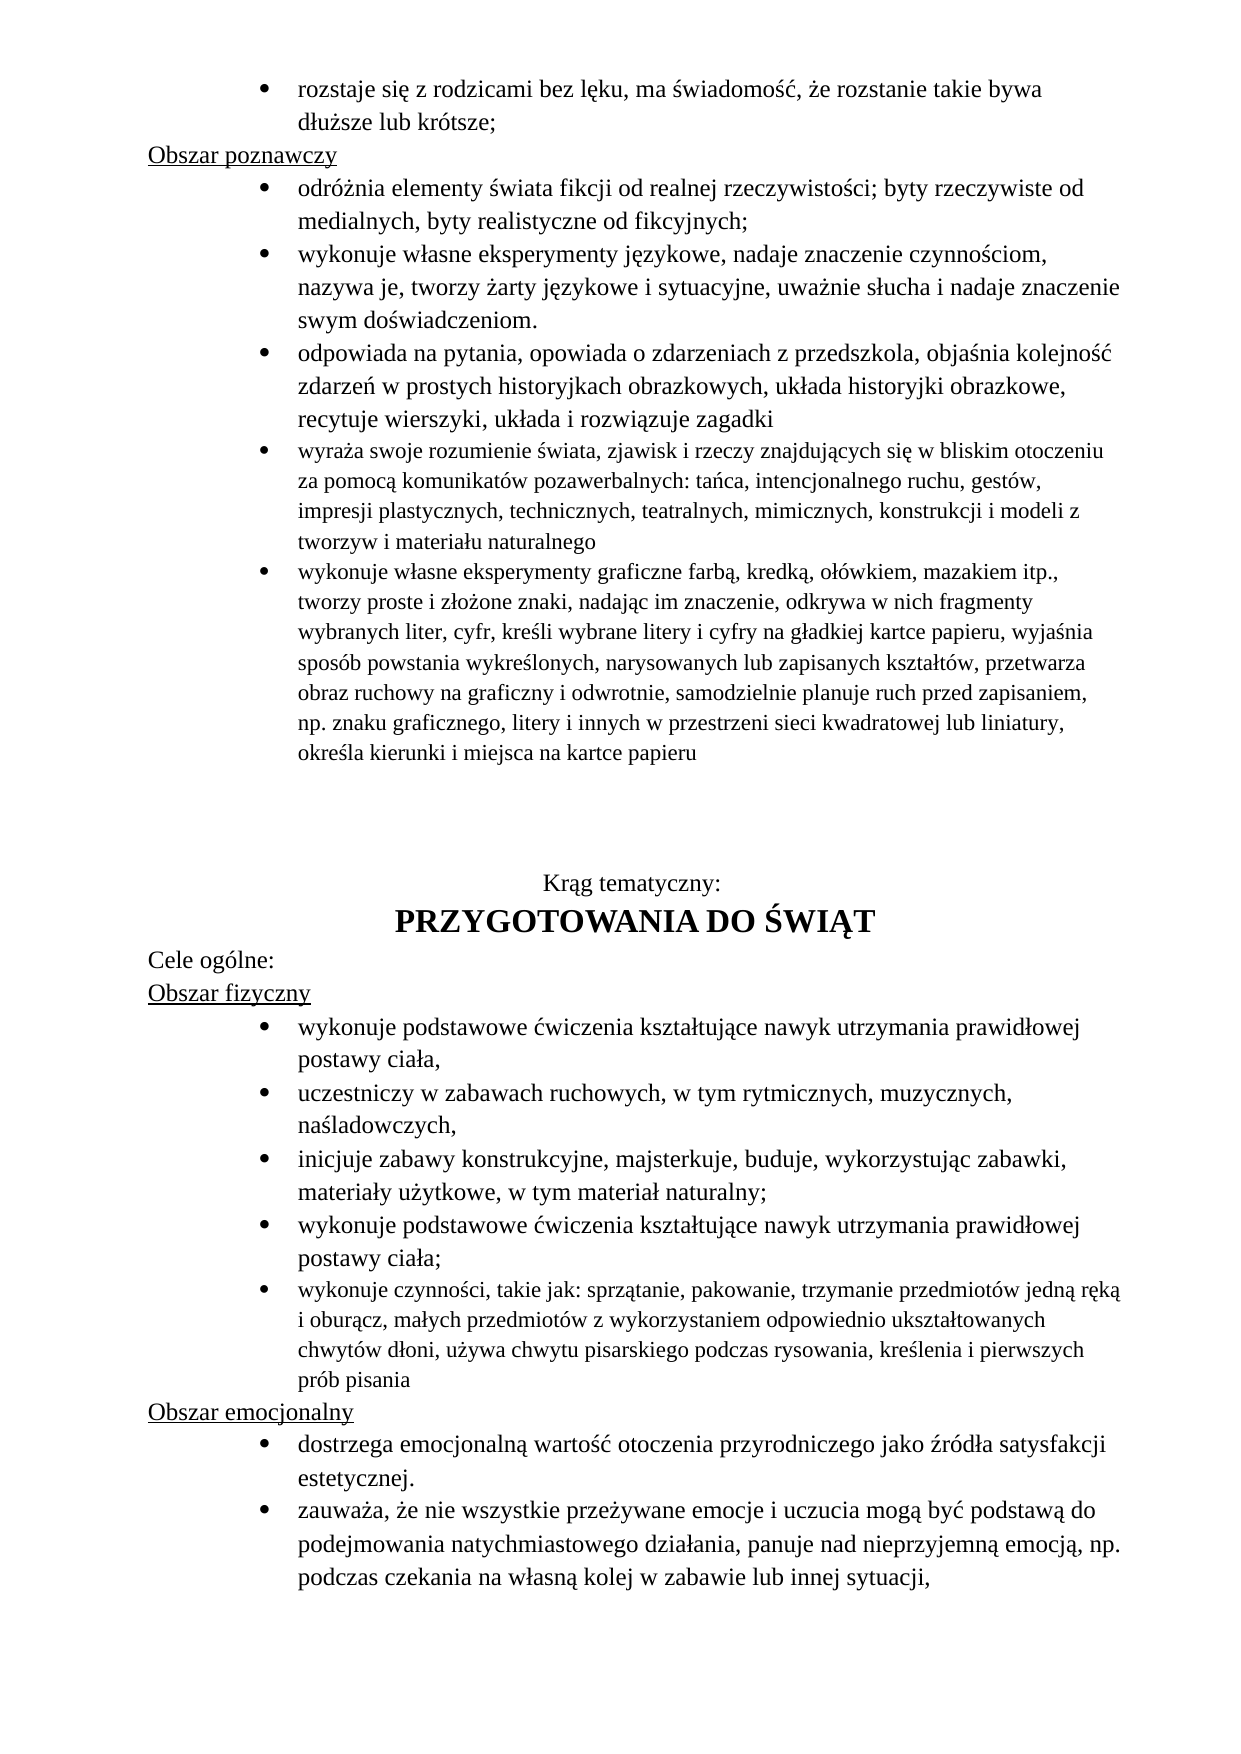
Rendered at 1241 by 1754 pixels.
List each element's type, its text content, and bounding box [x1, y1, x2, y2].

text Cele ogólne: [148, 946, 1122, 974]
list wykonuje własne eksperymenty językowe, nadaje znaczenie czynnościom, nazywa je, tworzy żarty językowe i sytuacyjne, uważnie słucha i nadaje znaczenie swym doświadczeniom. [260, 239, 1122, 334]
text Krąg tematyczny: [148, 868, 1122, 897]
list uczestniczy w zabawach ruchowych, w tym rytmicznych, muzycznych, naśladowczych, [260, 1078, 1122, 1139]
list dostrzega emocjonalną wartość otoczenia przyrodniczego jako źródła satysfakcji estetycznej. [260, 1429, 1122, 1491]
list inicjuje zabawy konstrukcyjne, majsterkuje, buduje, wykorzystując zabawki, materiały użytkowe, w tym materiał naturalny; [260, 1144, 1122, 1205]
list rozstaje się z rodzicami bez lęku, ma świadomość, że rozstanie takie bywa dłuższe lub krótsze; [260, 74, 1122, 136]
text Obszar emocjonalny [148, 1397, 1122, 1425]
text PRZYGOTOWANIA DO ŚWIĄT [148, 901, 1122, 940]
list odróżnia elementy świata fikcji od realnej rzeczywistości; byty rzeczywiste od medialnych, byty realistyczne od fikcyjnych; [260, 173, 1122, 235]
text Obszar fizyczny [148, 978, 1122, 1007]
list zauważa, że nie wszystkie przeżywane emocje i uczucia mogą być podstawą do podejmowania natychmiastowego działania, panuje nad nieprzyjemną emocją, np. podczas czekania na własną kolej w zabawie lub innej sytuacji, [260, 1496, 1122, 1590]
list wykonuje własne eksperymenty graficzne farbą, kredką, ołówkiem, mazakiem itp., tworzy proste i złożone znaki, nadając im znaczenie, odkrywa w nich fragmenty wybranych liter, cyfr, kreśli wybrane litery i cyfry na gładkiej kartce papieru, wyjaśnia sposób powstania wykreślonych, narysowanych lub zapisanych kształtów, przetwarza obraz ruchowy na graficzny i odwrotnie, samodzielnie planuje ruch przed zapisaniem, np. znaku graficznego, litery i innych w przestrzeni sieci kwadratowej lub liniatury, określa kierunki i miejsca na kartce papieru [260, 558, 1122, 766]
list wykonuje podstawowe ćwiczenia kształtujące nawyk utrzymania prawidłowej postawy ciała, [260, 1012, 1122, 1073]
list wyraża swoje rozumienie świata, zjawisk i rzeczy znajdujących się w bliskim otoczeniu za pomocą komunikatów pozawerbalnych: tańca, intencjonalnego ruchu, gestów, impresji plastycznych, technicznych, teatralnych, mimicznych, konstrukcji i modeli z tworzyw i materiału naturalnego [260, 437, 1122, 554]
list wykonuje podstawowe ćwiczenia kształtujące nawyk utrzymania prawidłowej postawy ciała; [260, 1210, 1122, 1271]
list odpowiada na pytania, opowiada o zdarzeniach z przedszkola, objaśnia kolejność zdarzeń w prostych historyjkach obrazkowych, układa historyjki obrazkowe, recytuje wierszyki, układa i rozwiązuje zagadki [260, 338, 1122, 433]
text Obszar poznawczy [148, 140, 1122, 169]
list wykonuje czynności, takie jak: sprzątanie, pakowanie, trzymanie przedmiotów jedną ręką i oburącz, małych przedmiotów z wykorzystaniem odpowiednio ukształtowanych chwytów dłoni, używa chwytu pisarskiego podczas rysowania, kreślenia i pierwszych prób pisania [260, 1276, 1122, 1393]
